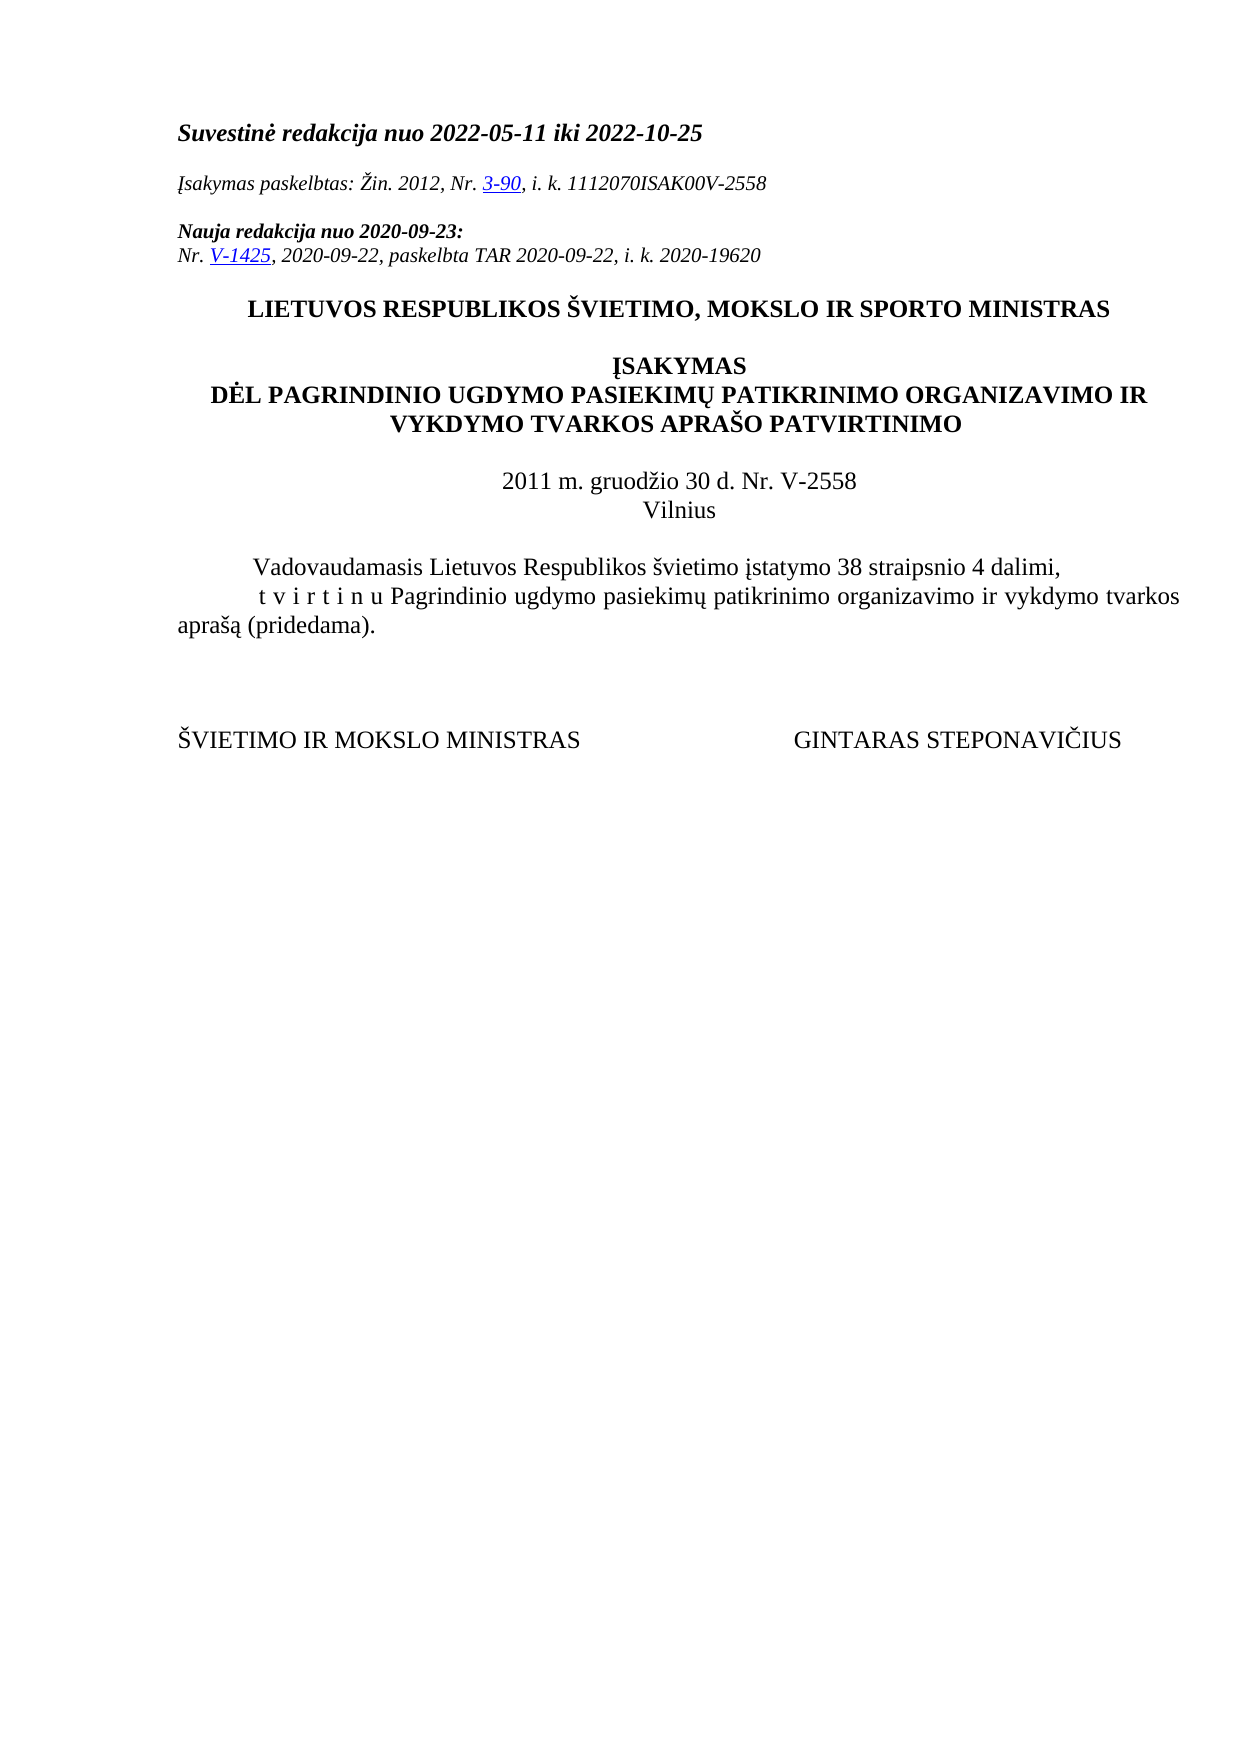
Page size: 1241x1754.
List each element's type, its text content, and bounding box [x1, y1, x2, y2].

text t v i r t i n u Pagrindinio ugdymo pasiekimų patikrinimo organizavimo ir vykdymo tvarkos aprašą (pridedama). [177, 581, 1181, 639]
text 2011 m. gruodžio 30 d. Nr. V-2558 [177, 466, 1181, 495]
text ĮSAKYMAS [183, 351, 1175, 380]
text Suvestinė redakcija nuo 2022-05-11 iki 2022-10-25 [177, 118, 1181, 147]
text Vadovaudamasis Lietuvos Respublikos švietimo įstatymo 38 straipsnio 4 dalimi, [177, 552, 1181, 581]
text Vilnius [177, 495, 1181, 524]
text DĖL PAGRINDINIO UGDYMO PASIEKIMŲ PATIKRINIMO ORGANIZAVIMO IR VYKDYMO TVARKOS APRAŠO PATVIRTINIMO [183, 380, 1175, 437]
text LIETUVOS RESPUBLIKOS ŠVIETIMO, MOKSLO IR SPORTO MINISTRAS [183, 294, 1175, 322]
text Nr. V-1425, 2020-09-22, paskelbta TAR 2020-09-22, i. k. 2020-19620 [177, 243, 1181, 267]
text Nauja redakcija nuo 2020-09-23: [177, 219, 1181, 243]
text Švietimo ir mokslo ministras Gintaras Steponavičius [177, 725, 1181, 754]
text Įsakymas paskelbtas: Žin. 2012, Nr. 3-90, i. k. 1112070ISAK00V-2558 [177, 171, 1181, 195]
